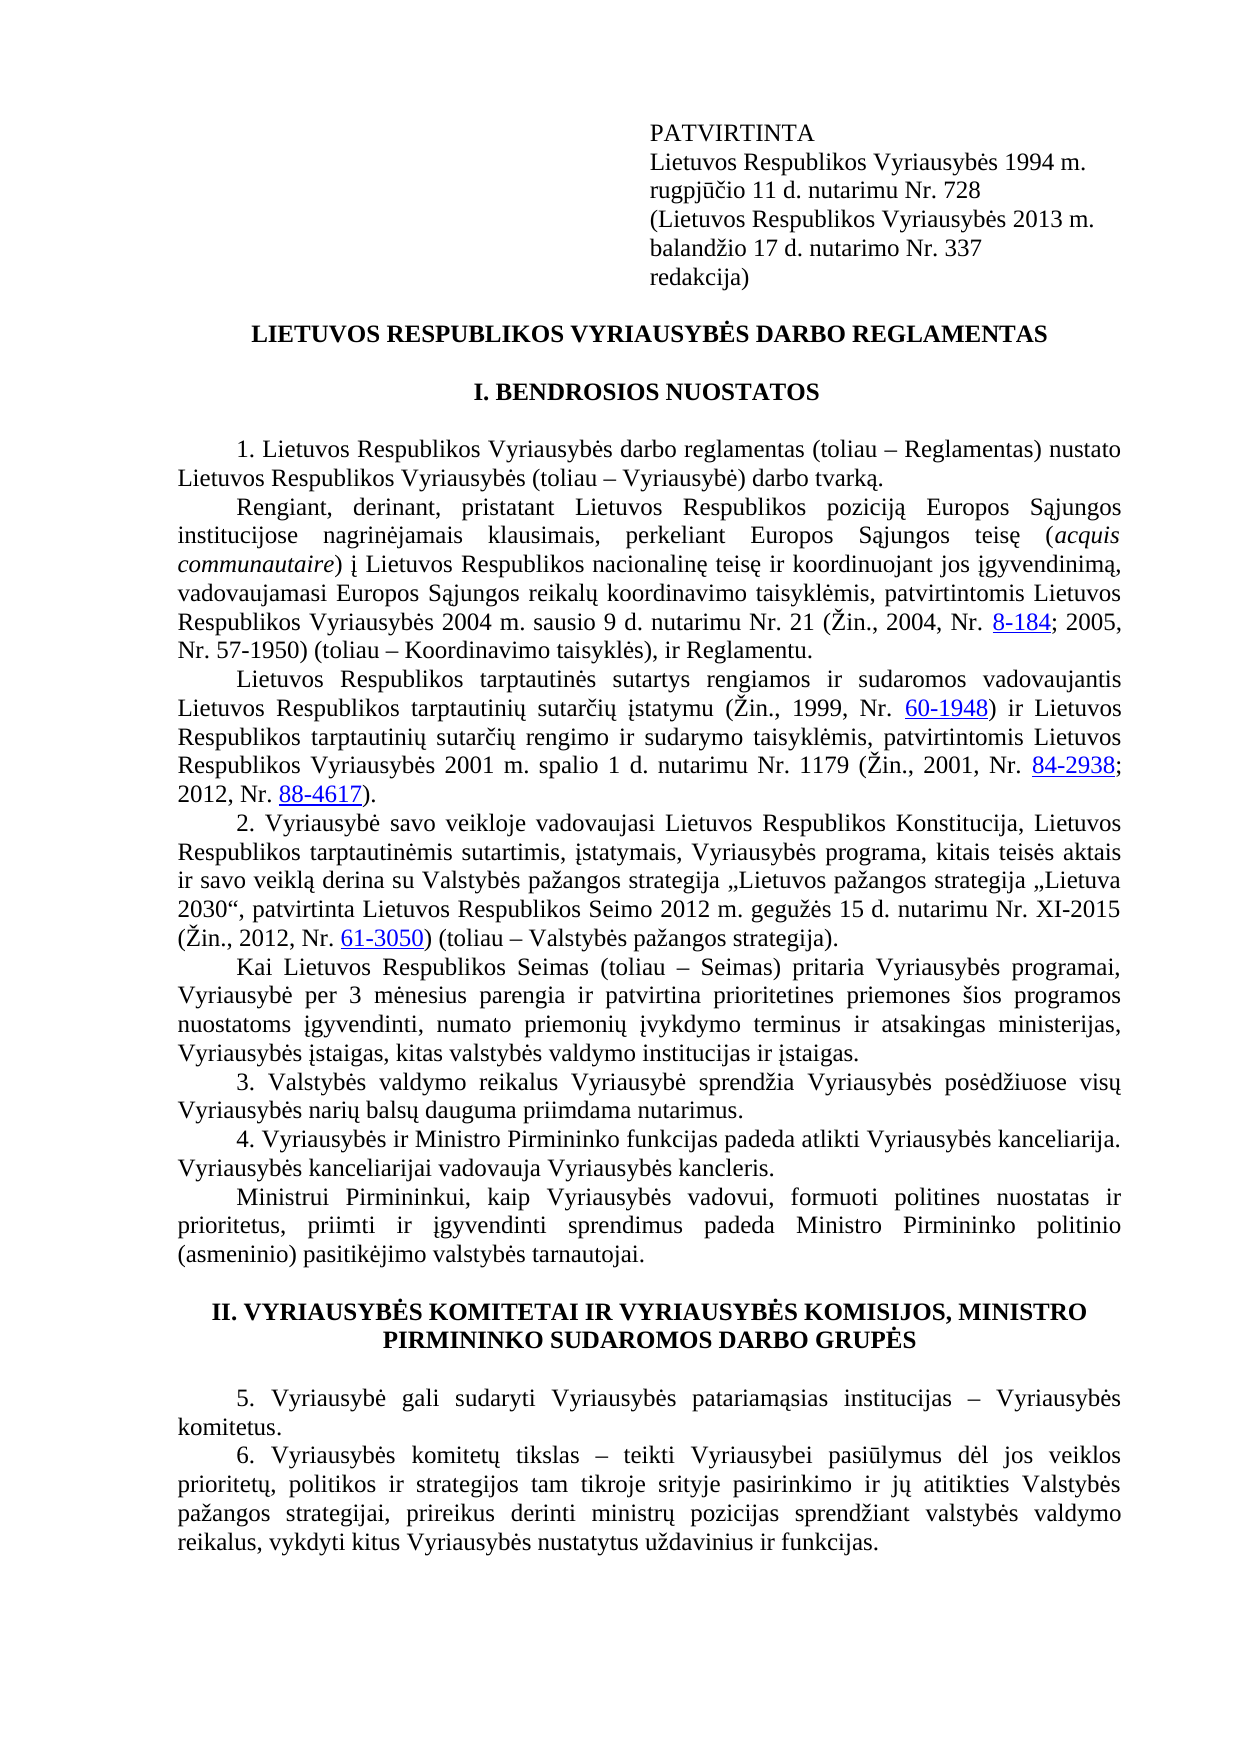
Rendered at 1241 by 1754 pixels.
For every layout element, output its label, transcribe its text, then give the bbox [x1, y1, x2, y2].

text 5. Vyriausybė gali sudaryti Vyriausybės patariamąsias institucijas – Vyriausybės komitetus. [177, 1383, 1122, 1441]
text Kai Lietuvos Respublikos Seimas (toliau – Seimas) pritaria Vyriausybės programai, Vyriausybė per 3 mėnesius parengia ir patvirtina prioritetines priemones šios programos nuostatoms įgyvendinti, numato priemonių įvykdymo terminus ir atsakingas ministerijas, Vyriausybės įstaigas, kitas valstybės valdymo institucijas ir įstaigas. [177, 952, 1122, 1067]
text Lietuvos Respublikos Vyriausybės 1994 m. rugpjūčio 11 d. nutarimu Nr. 728 [649, 147, 1122, 204]
text I. BENDROSIOS NUOSTATOS [177, 377, 1122, 406]
text 2. Vyriausybė savo veikloje vadovaujasi Lietuvos Respublikos Konstitucija, Lietuvos Respublikos tarptautinėmis sutartimis, įstatymais, Vyriausybės programa, kitais teisės aktais ir savo veiklą derina su Valstybės pažangos strategija „Lietuvos pažangos strategija „Lietuva 2030“, patvirtinta Lietuvos Respublikos Seimo 2012 m. gegužės 15 d. nutarimu Nr. XI-2015 (Žin., 2012, Nr. 61-3050) (toliau – Valstybės pažangos strategija). [177, 808, 1122, 952]
text 6. Vyriausybės komitetų tikslas – teikti Vyriausybei pasiūlymus dėl jos veiklos prioritetų, politikos ir strategijos tam tikroje srityje pasirinkimo ir jų atitikties Valstybės pažangos strategijai, prireikus derinti ministrų pozicijas sprendžiant valstybės valdymo reikalus, vykdyti kitus Vyriausybės nustatytus uždavinius ir funkcijas. [177, 1441, 1122, 1556]
text 1. Lietuvos Respublikos Vyriausybės darbo reglamentas (toliau – Reglamentas) nustato Lietuvos Respublikos Vyriausybės (toliau – Vyriausybė) darbo tvarką. [177, 434, 1122, 492]
text redakcija) [649, 262, 1122, 291]
text 3. Valstybės valdymo reikalus Vyriausybė sprendžia Vyriausybės posėdžiuose visų Vyriausybės narių balsų dauguma priimdama nutarimus. [177, 1067, 1122, 1124]
text Rengiant, derinant, pristatant Lietuvos Respublikos poziciją Europos Sąjungos institucijose nagrinėjamais klausimais, perkeliant Europos Sąjungos teisę (acquis communautaire) į Lietuvos Respublikos nacionalinę teisę ir koordinuojant jos įgyvendinimą, vadovaujamasi Europos Sąjungos reikalų koordinavimo taisyklėmis, patvirtintomis Lietuvos Respublikos Vyriausybės 2004 m. sausio 9 d. nutarimu Nr. 21 (Žin., 2004, Nr. 8-184; 2005, Nr. 57-1950) (toliau – Koordinavimo taisyklės), ir Reglamentu. [177, 492, 1122, 664]
text 4. Vyriausybės ir Ministro Pirmininko funkcijas padeda atlikti Vyriausybės kanceliarija. Vyriausybės kanceliarijai vadovauja Vyriausybės kancleris. [177, 1124, 1122, 1182]
text II. VYRIAUSYBĖS KOMITETAI IR VYRIAUSYBĖS KOMISIJOS, MINISTRO PIRMININKO SUDAROMOS DARBO GRUPĖS [177, 1297, 1122, 1354]
text Ministrui Pirmininkui, kaip Vyriausybės vadovui, formuoti politines nuostatas ir prioritetus, priimti ir įgyvendinti sprendimus padeda Ministro Pirmininko politinio (asmeninio) pasitikėjimo valstybės tarnautojai. [177, 1182, 1122, 1268]
text PATVIRTINTA [649, 118, 1122, 147]
text Lietuvos Respublikos tarptautinės sutartys rengiamos ir sudaromos vadovaujantis Lietuvos Respublikos tarptautinių sutarčių įstatymu (Žin., 1999, Nr. 60-1948) ir Lietuvos Respublikos tarptautinių sutarčių rengimo ir sudarymo taisyklėmis, patvirtintomis Lietuvos Respublikos Vyriausybės 2001 m. spalio 1 d. nutarimu Nr. 1179 (Žin., 2001, Nr. 84-2938; 2012, Nr. 88-4617). [177, 664, 1122, 808]
text (Lietuvos Respublikos Vyriausybės 2013 m. balandžio 17 d. nutarimo Nr. 337 [649, 204, 1122, 262]
text LIETUVOS RESPUBLIKOS VYRIAUSYBĖS DARBO REGLAMENTAS [177, 319, 1122, 348]
